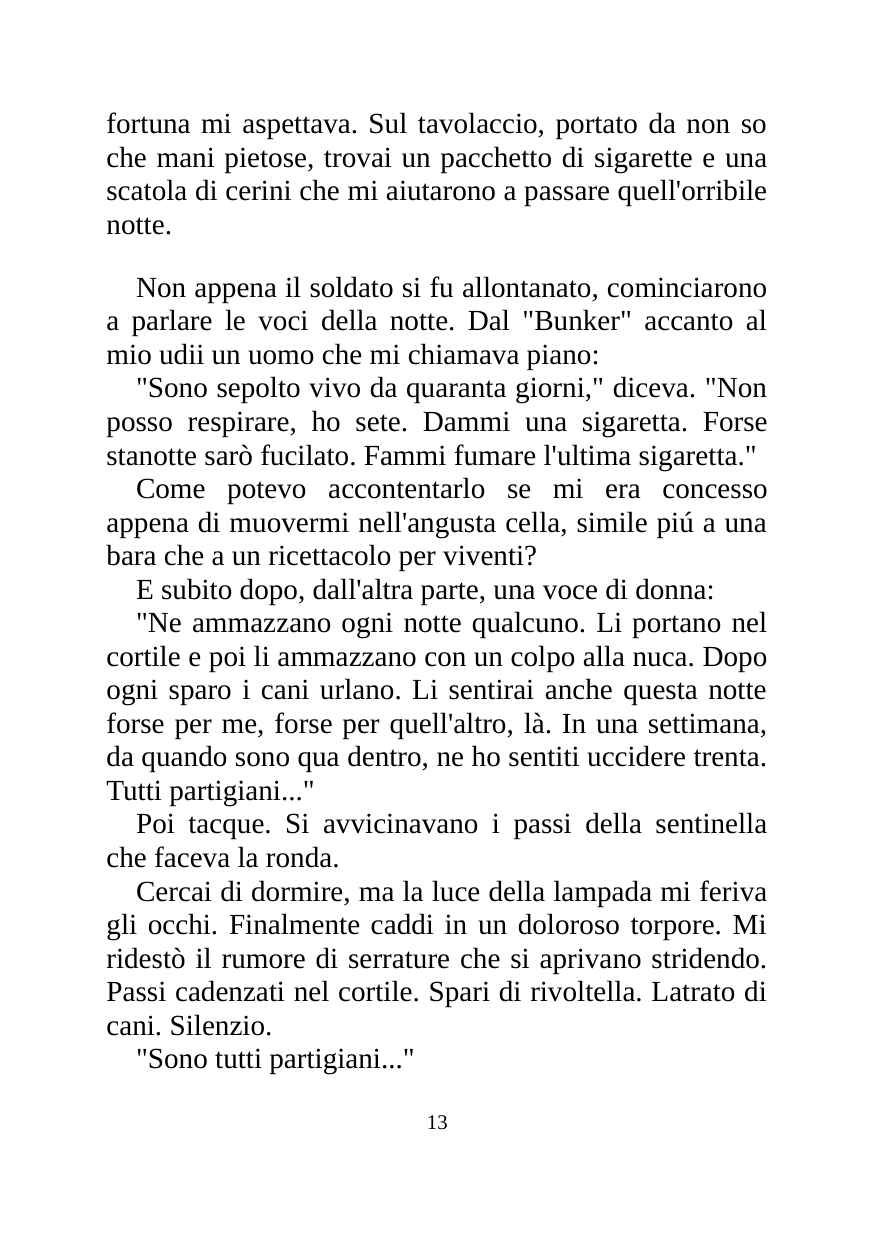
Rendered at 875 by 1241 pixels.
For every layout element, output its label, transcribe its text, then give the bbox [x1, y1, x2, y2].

text Cercai di dormire, ma la luce della lampada mi feriva gli occhi. Finalmente caddi in un doloroso torpore. Mi ridestò il rumore di serrature che si aprivano stridendo. Passi cadenzati nel cortile. Spari di rivoltella. Latrato di cani. Silenzio. [106, 874, 768, 1041]
text "Ne ammazzano ogni notte qualcuno. Li portano nel cortile e poi li ammazzano con un colpo alla nuca. Dopo ogni sparo i cani urlano. Li sentirai anche questa notte forse per me, forse per quell'altro, là. In una settimana, da quando sono qua dentro, ne ho sentiti uccidere trenta. Tutti partigiani..." [106, 605, 768, 807]
text E subito dopo, dall'altra parte, una voce di donna: [106, 572, 768, 605]
text Non appena il soldato si fu allontanato, cominciarono a parlare le voci della notte. Dal "Bunker" accanto al mio udii un uomo che mi chiamava piano: [106, 270, 768, 371]
text Poi tacque. Si avvicinavano i passi della sentinella che faceva la ronda. [106, 807, 768, 874]
text "Sono sepolto vivo da quaranta giorni," diceva. "Non posso respirare, ho sete. Dammi una sigaretta. Forse stanotte sarò fucilato. Fammi fumare l'ultima sigaretta." [106, 371, 768, 471]
text fortuna mi aspettava. Sul tavolaccio, portato da non so che mani pietose, trovai un pacchetto di sigarette e una scatola di cerini che mi aiutarono a passare quell'orribile notte. [106, 106, 768, 240]
text "Sono tutti partigiani..." [106, 1041, 768, 1075]
text Come potevo accontentarlo se mi era concesso appena di muovermi nell'angusta cella, simile piú a una bara che a un ricettacolo per viventi? [106, 471, 768, 572]
